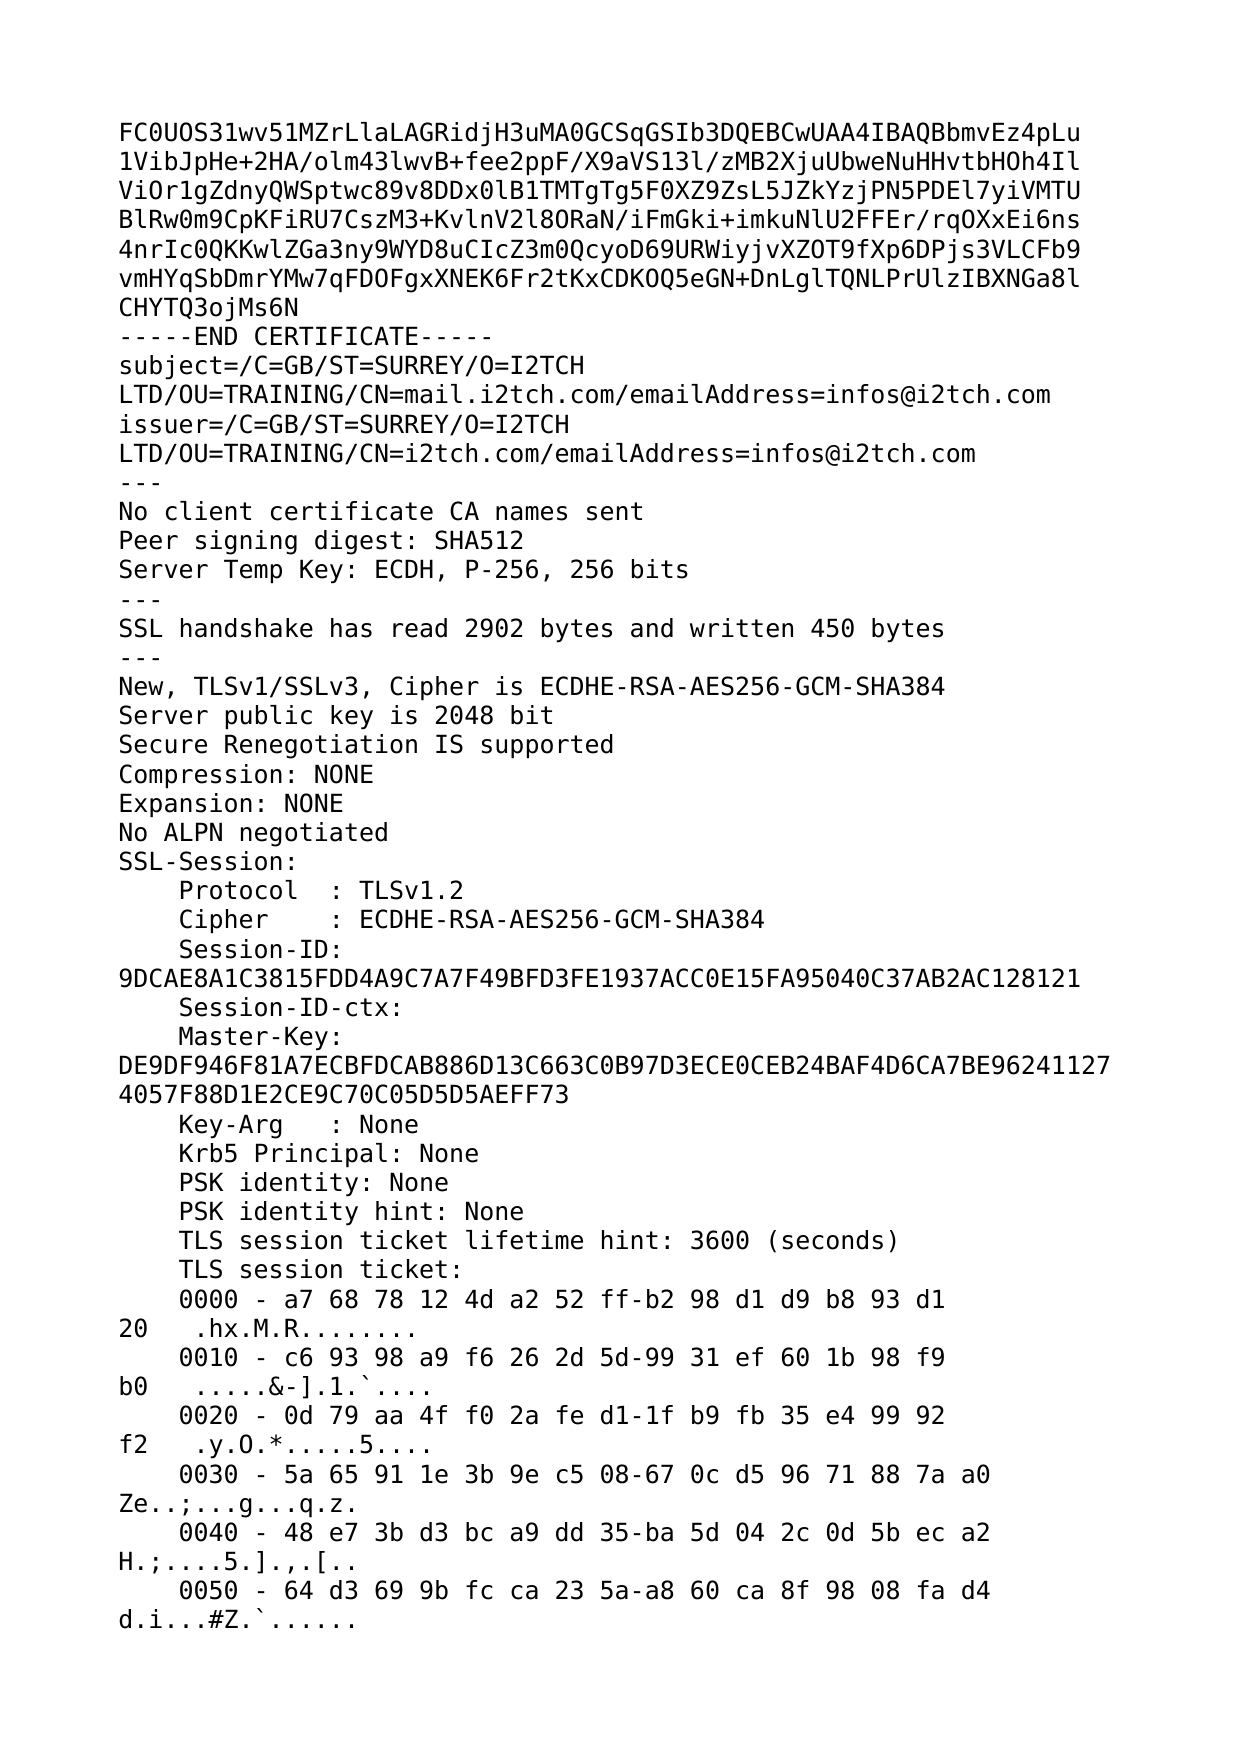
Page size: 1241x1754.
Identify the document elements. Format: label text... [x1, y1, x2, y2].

text FC0UOS31wv51MZrLlaLAGRidjH3uMA0GCSqGSIb3DQEBCwUAA4IBAQBbmvEz4pLu 1VibJpHe+2HA/olm43lwvB+fee2ppF/X9aVS13l/zMB2XjuUbweNuHHvtbHOh4Il ViOr1gZdnyQWSptwc89v8DDx0lB1TMTgTg5F0XZ9ZsL5JZkYzjPN5PDEl7yiVMTU BlRw0m9CpKFiRU7CszM3+KvlnV2l8ORaN/iFmGki+imkuNlU2FFEr/rqOXxEi6ns 4nrIc0QKKwlZGa3ny9WYD8uCIcZ3m0QcyoD69URWiyjvXZOT9fXp6DPjs3VLCFb9 vmHYqSbDmrYMw7qFDOFgxXNEK6Fr2tKxCDKOQ5eGN+DnLglTQNLPrUlzIBXNGa8l CHYTQ3ojMs6N -----END CERTIFICATE----- subject=/C=GB/ST=SURREY/O=I2TCH LTD/OU=TRAINING/CN=mail.i2tch.com/emailAddress=infos@i2tch.com issuer=/C=GB/ST=SURREY/O=I2TCH LTD/OU=TRAINING/CN=i2tch.com/emailAddress=infos@i2tch.com --- No client certificate CA names sent Peer signing digest: SHA512 Server Temp Key: ECDH, P-256, 256 bits --- SSL handshake has read 2902 bytes and written 450 bytes --- New, TLSv1/SSLv3, Cipher is ECDHE-RSA-AES256-GCM-SHA384 Server public key is 2048 bit Secure Renegotiation IS supported Compression: NONE Expansion: NONE No ALPN negotiated SSL-Session: Protocol : TLSv1.2 Cipher : ECDHE-RSA-AES256-GCM-SHA384 Session-ID: 9DCAE8A1C3815FDD4A9C7A7F49BFD3FE1937ACC0E15FA95040C37AB2AC128121 Session-ID-ctx: Master-Key: DE9DF946F81A7ECBFDCAB886D13C663C0B97D3ECE0CEB24BAF4D6CA7BE962411274057F88D1E2CE9C70C05D5D5AEFF73 Key-Arg : None Krb5 Principal: None PSK identity: None PSK identity hint: None TLS session ticket lifetime hint: 3600 (seconds) TLS session ticket: 0000 - a7 68 78 12 4d a2 52 ff-b2 98 d1 d9 b8 93 d1 20 .hx.M.R........ 0010 - c6 93 98 a9 f6 26 2d 5d-99 31 ef 60 1b 98 f9 b0 .....&-].1.`.... 0020 - 0d 79 aa 4f f0 2a fe d1-1f b9 fb 35 e4 99 92 f2 .y.O.*.....5.... 0030 - 5a 65 91 1e 3b 9e c5 08-67 0c d5 96 71 88 7a a0 Ze..;...g...q.z. 0040 - 48 e7 3b d3 bc a9 dd 35-ba 5d 04 2c 0d 5b ec a2 H.;....5.].,.[.. 0050 - 64 d3 69 9b fc ca 23 5a-a8 60 ca 8f 98 08 fa d4 d.i...#Z.`...... [118, 118, 1122, 1635]
